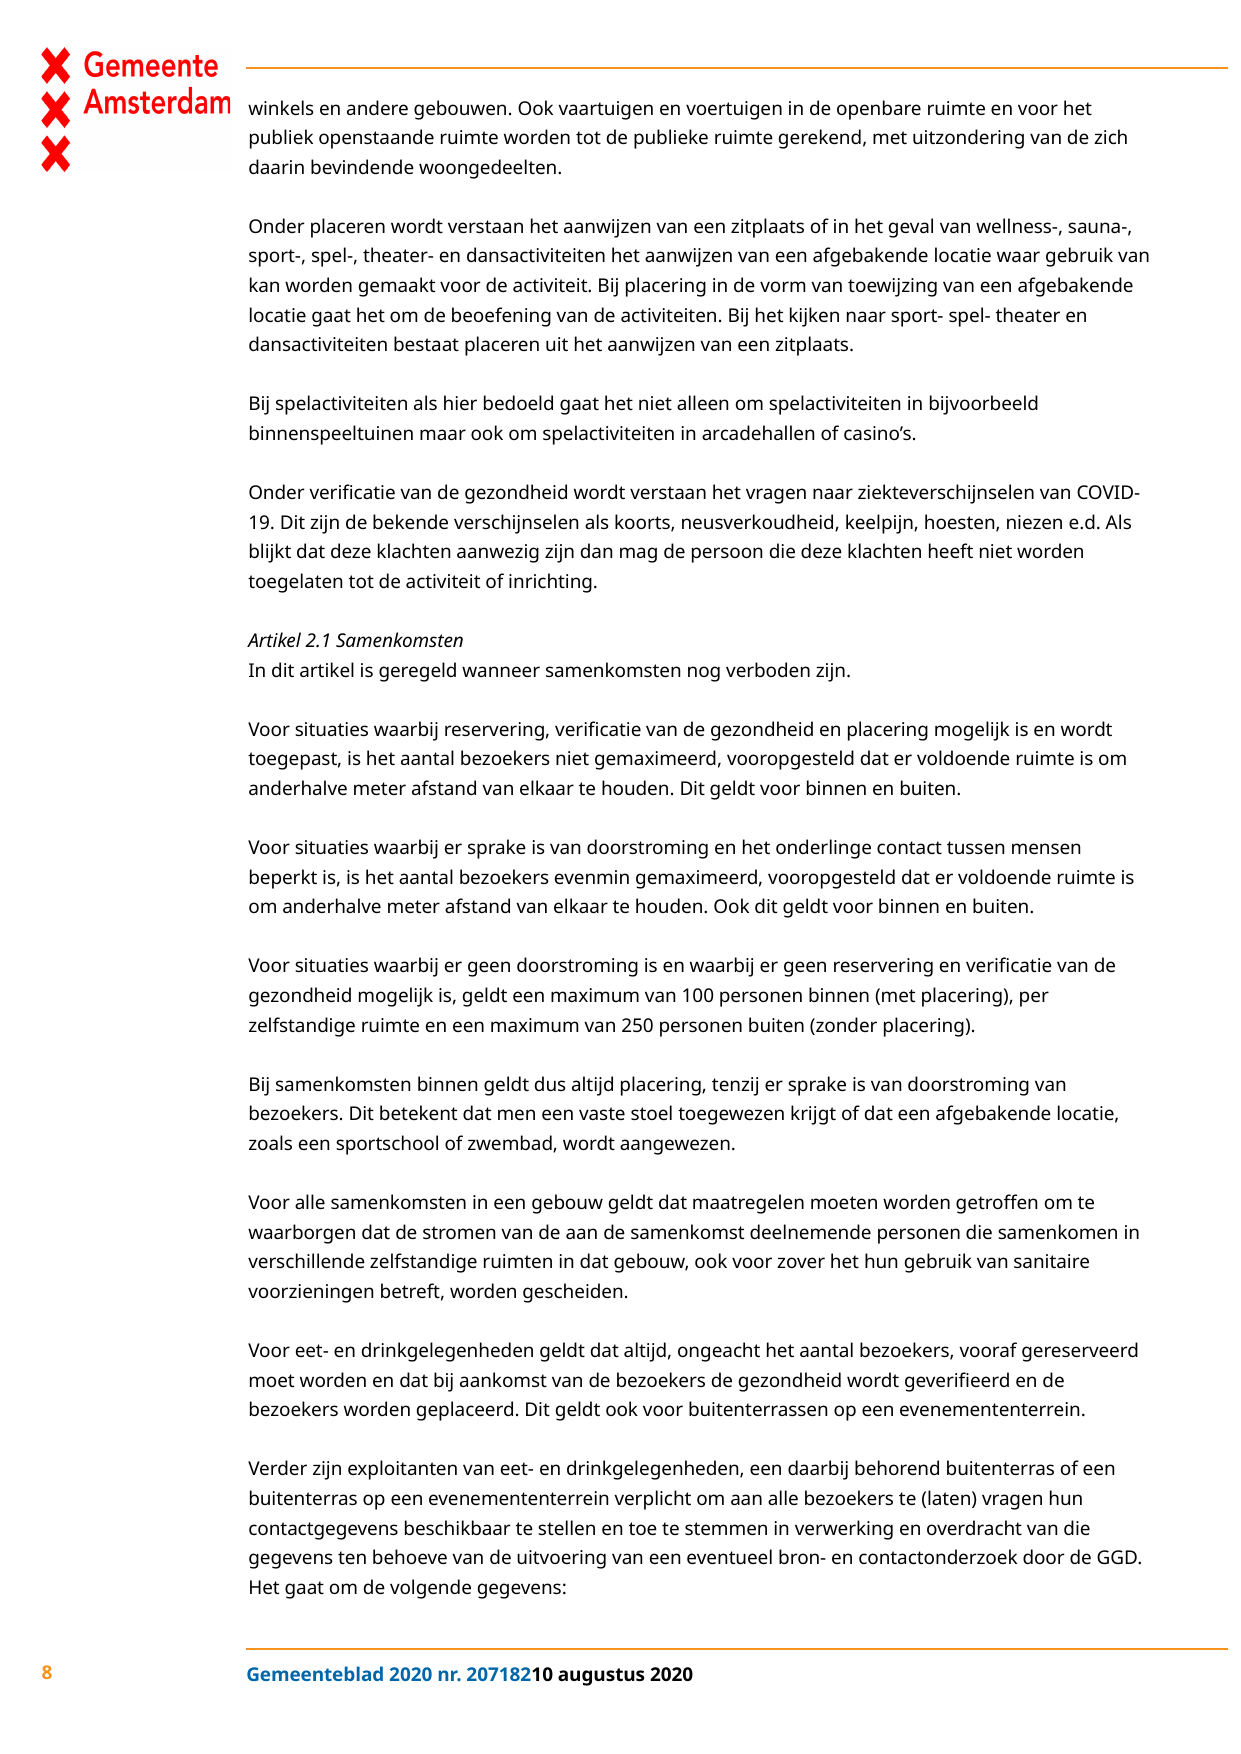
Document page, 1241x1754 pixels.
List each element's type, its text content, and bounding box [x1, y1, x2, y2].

text Voor situaties waarbij reservering, verificatie van de gezondheid en placering mogelijk is en wordt toegepast, is het aantal bezoekers niet gemaximeerd, vooropgesteld dat er voldoende ruimte is om anderhalve meter afstand van elkaar te houden. Dit geldt voor binnen en buiten. [248, 716, 1152, 801]
text Verder zijn exploitanten van eet- en drinkgelegenheden, een daarbij behorend buitenterras of een buitenterras op een evenemententerrein verplicht om aan alle bezoekers te (laten) vragen hun contactgegevens beschikbaar te stellen en toe te stemmen in verwerking en overdracht van die gegevens ten behoeve van de uitvoering van een eventueel bron- en contactonderzoek door de GGD. Het gaat om de volgende gegevens: [248, 1456, 1152, 1600]
text Artikel 2.1 Samenkomsten [248, 627, 1152, 653]
text winkels en andere gebouwen. Ook vaartuigen en voertuigen in de openbare ruimte en voor het publiek openstaande ruimte worden tot de publieke ruimte gerekend, met uitzondering van de zich daarin bevindende woongedeelten. [248, 95, 1152, 180]
picture [41, 47, 231, 172]
text Onder verificatie van de gezondheid wordt verstaan het vragen naar ziekteverschijnselen van COVID-19. Dit zijn de bekende verschijnselen als koorts, neusverkoudheid, keelpijn, hoesten, niezen e.d. Als blijkt dat deze klachten aanwezig zijn dan mag de persoon die deze klachten heeft niet worden toegelaten tot de activiteit of inrichting. [248, 479, 1152, 594]
text Voor situaties waarbij er sprake is van doorstroming en het onderlinge contact tussen mensen beperkt is, is het aantal bezoekers evenmin gemaximeerd, vooropgesteld dat er voldoende ruimte is om anderhalve meter afstand van elkaar te houden. Ook dit geldt voor binnen en buiten. [248, 834, 1152, 919]
text Bij spelactiviteiten als hier bedoeld gaat het niet alleen om spelactiviteiten in bijvoorbeeld binnenspeeltuinen maar ook om spelactiviteiten in arcadehallen of casino’s. [248, 391, 1152, 446]
text In dit artikel is geregeld wanneer samenkomsten nog verboden zijn. [248, 657, 1152, 683]
text Bij samenkomsten binnen geldt dus altijd placering, tenzij er sprake is van doorstroming van bezoekers. Dit betekent dat men een vaste stoel toegewezen krijgt of dat een afgebakende locatie, zoals een sportschool of zwembad, wordt aangewezen. [248, 1071, 1152, 1156]
text Voor eet- en drinkgelegenheden geldt dat altijd, ongeacht het aantal bezoekers, vooraf gereserveerd moet worden en dat bij aankomst van de bezoekers de gezondheid wordt geverifieerd en de bezoekers worden geplaceerd. Dit geldt ook voor buitenterrassen op een evenemententerrein. [248, 1337, 1152, 1422]
text Voor alle samenkomsten in een gebouw geldt dat maatregelen moeten worden getroffen om te waarborgen dat de stromen van de aan de samenkomst deelnemende personen die samenkomen in verschillende zelfstandige ruimten in dat gebouw, ook voor zover het hun gebruik van sanitaire voorzieningen betreft, worden gescheiden. [248, 1189, 1152, 1304]
text Onder placeren wordt verstaan het aanwijzen van een zitplaats of in het geval van wellness-, sauna-, sport-, spel-, theater- en dansactiviteiten het aanwijzen van een afgebakende locatie waar gebruik van kan worden gemaakt voor de activiteit. Bij placering in de vorm van toewijzing van een afgebakende locatie gaat het om de beoefening van de activiteiten. Bij het kijken naar sport- spel- theater en dansactiviteiten bestaat placeren uit het aanwijzen van een zitplaats. [248, 213, 1152, 357]
text Voor situaties waarbij er geen doorstroming is en waarbij er geen reservering en verificatie van de gezondheid mogelijk is, geldt een maximum van 100 personen binnen (met placering), per zelfstandige ruimte en een maximum van 250 personen buiten (zonder placering). [248, 953, 1152, 1038]
